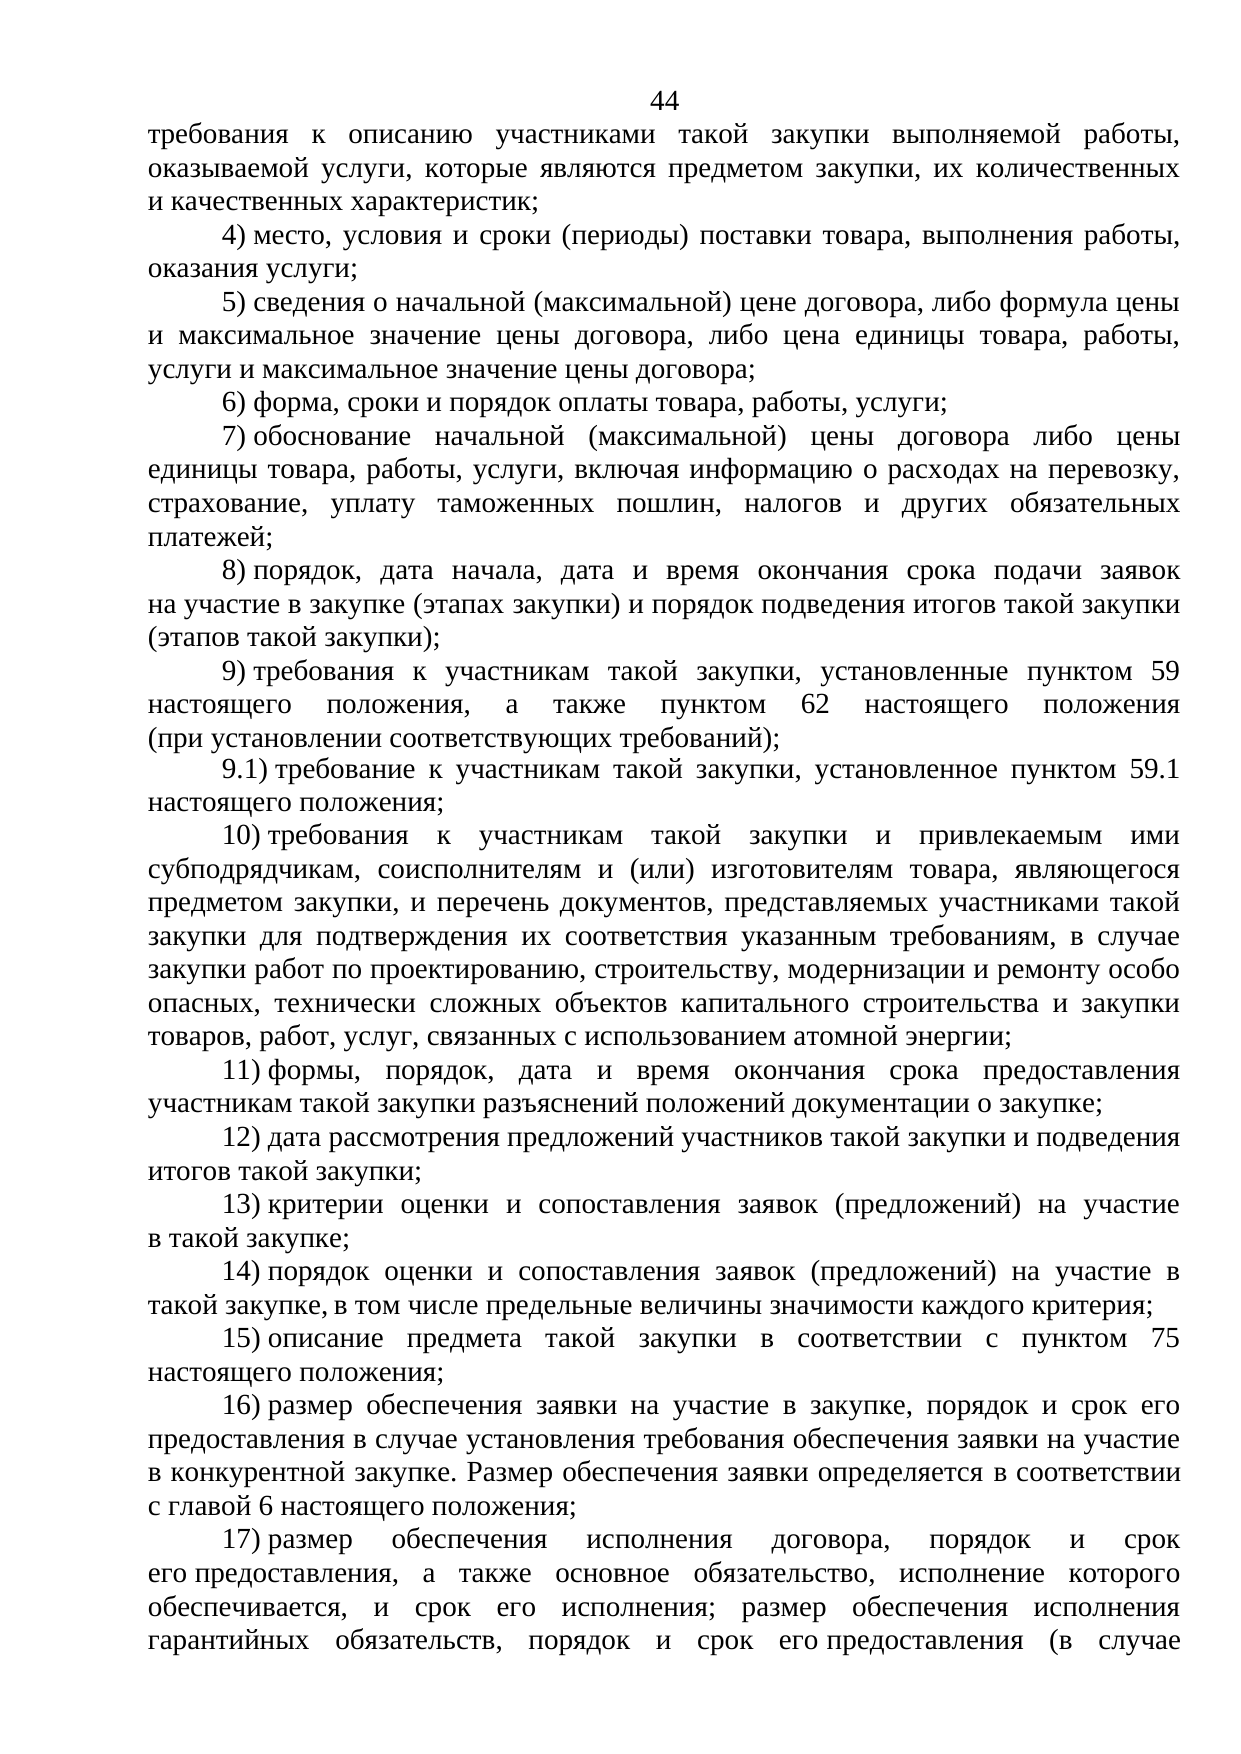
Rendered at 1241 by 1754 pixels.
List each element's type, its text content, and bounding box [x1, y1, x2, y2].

text 10) требования к участникам такой закупки и привлекаемым ими субподрядчикам, соисполнителям и (или) изготовителям товара, являющегося предметом закупки, и перечень документов, представляемых участниками такой закупки для подтверждения их соответствия указанным требованиям, в случае закупки работ по проектированию, строительству, модернизации и ремонту особо опасных, технически сложных объектов капитального строительства и закупки товаров, работ, услуг, связанных с использованием атомной энергии; [148, 817, 1181, 1052]
text 13) критерии оценки и сопоставления заявок (предложений) на участие в такой закупке; [148, 1186, 1181, 1253]
text 11) формы, порядок, дата и время окончания срока предоставления участникам такой закупки разъяснений положений документации о закупке; [148, 1052, 1181, 1119]
text 9) требования к участникам такой закупки, установленные пунктом 59 настоящего положения, а также пунктом 62 настоящего положения (при установлении соответствующих требований); [148, 653, 1181, 753]
text 5) сведения о начальной (максимальной) цене договора, либо формула цены и максимальное значение цены договора, либо цена единицы товара, работы, услуги и максимальное значение цены договора; [148, 284, 1181, 384]
text 4) место, условия и сроки (периоды) поставки товара, выполнения работы, оказания услуги; [148, 217, 1181, 284]
text 7) обоснование начальной (максимальной) цены договора либо цены единицы товара, работы, услуги, включая информацию о расходах на перевозку, страхование, уплату таможенных пошлин, налогов и других обязательных платежей; [148, 418, 1181, 552]
text требования к описанию участниками такой закупки выполняемой работы, оказываемой услуги, которые являются предметом закупки, их количественных и качественных характеристик; [148, 116, 1181, 217]
text 15) описание предмета такой закупки в соответствии с пунктом 75 настоящего положения; [148, 1320, 1181, 1387]
text 17) размер обеспечения исполнения договора, порядок и срок его предоставления, а также основное обязательство, исполнение которого обеспечивается, и срок его исполнения; размер обеспечения исполнения гарантийных обязательств, порядок и срок его предоставления (в случае [148, 1522, 1181, 1656]
text 14) порядок оценки и сопоставления заявок (предложений) на участие в такой закупке, в том числе предельные величины значимости каждого критерия; [148, 1253, 1181, 1320]
text 9.1) требование к участникам такой закупки, установленное пунктом 59.1 настоящего положения; [148, 753, 1181, 817]
text 8) порядок, дата начала, дата и время окончания срока подачи заявок на участие в закупке (этапах закупки) и порядок подведения итогов такой закупки (этапов такой закупки); [148, 552, 1181, 653]
text 12) дата рассмотрения предложений участников такой закупки и подведения итогов такой закупки; [148, 1119, 1181, 1186]
text 16) размер обеспечения заявки на участие в закупке, порядок и срок его предоставления в случае установления требования обеспечения заявки на участие в конкурентной закупке. Размер обеспечения заявки определяется в соответствии с главой 6 настоящего положения; [148, 1387, 1181, 1522]
text 6) форма, сроки и порядок оплаты товара, работы, услуги; [148, 384, 1181, 418]
